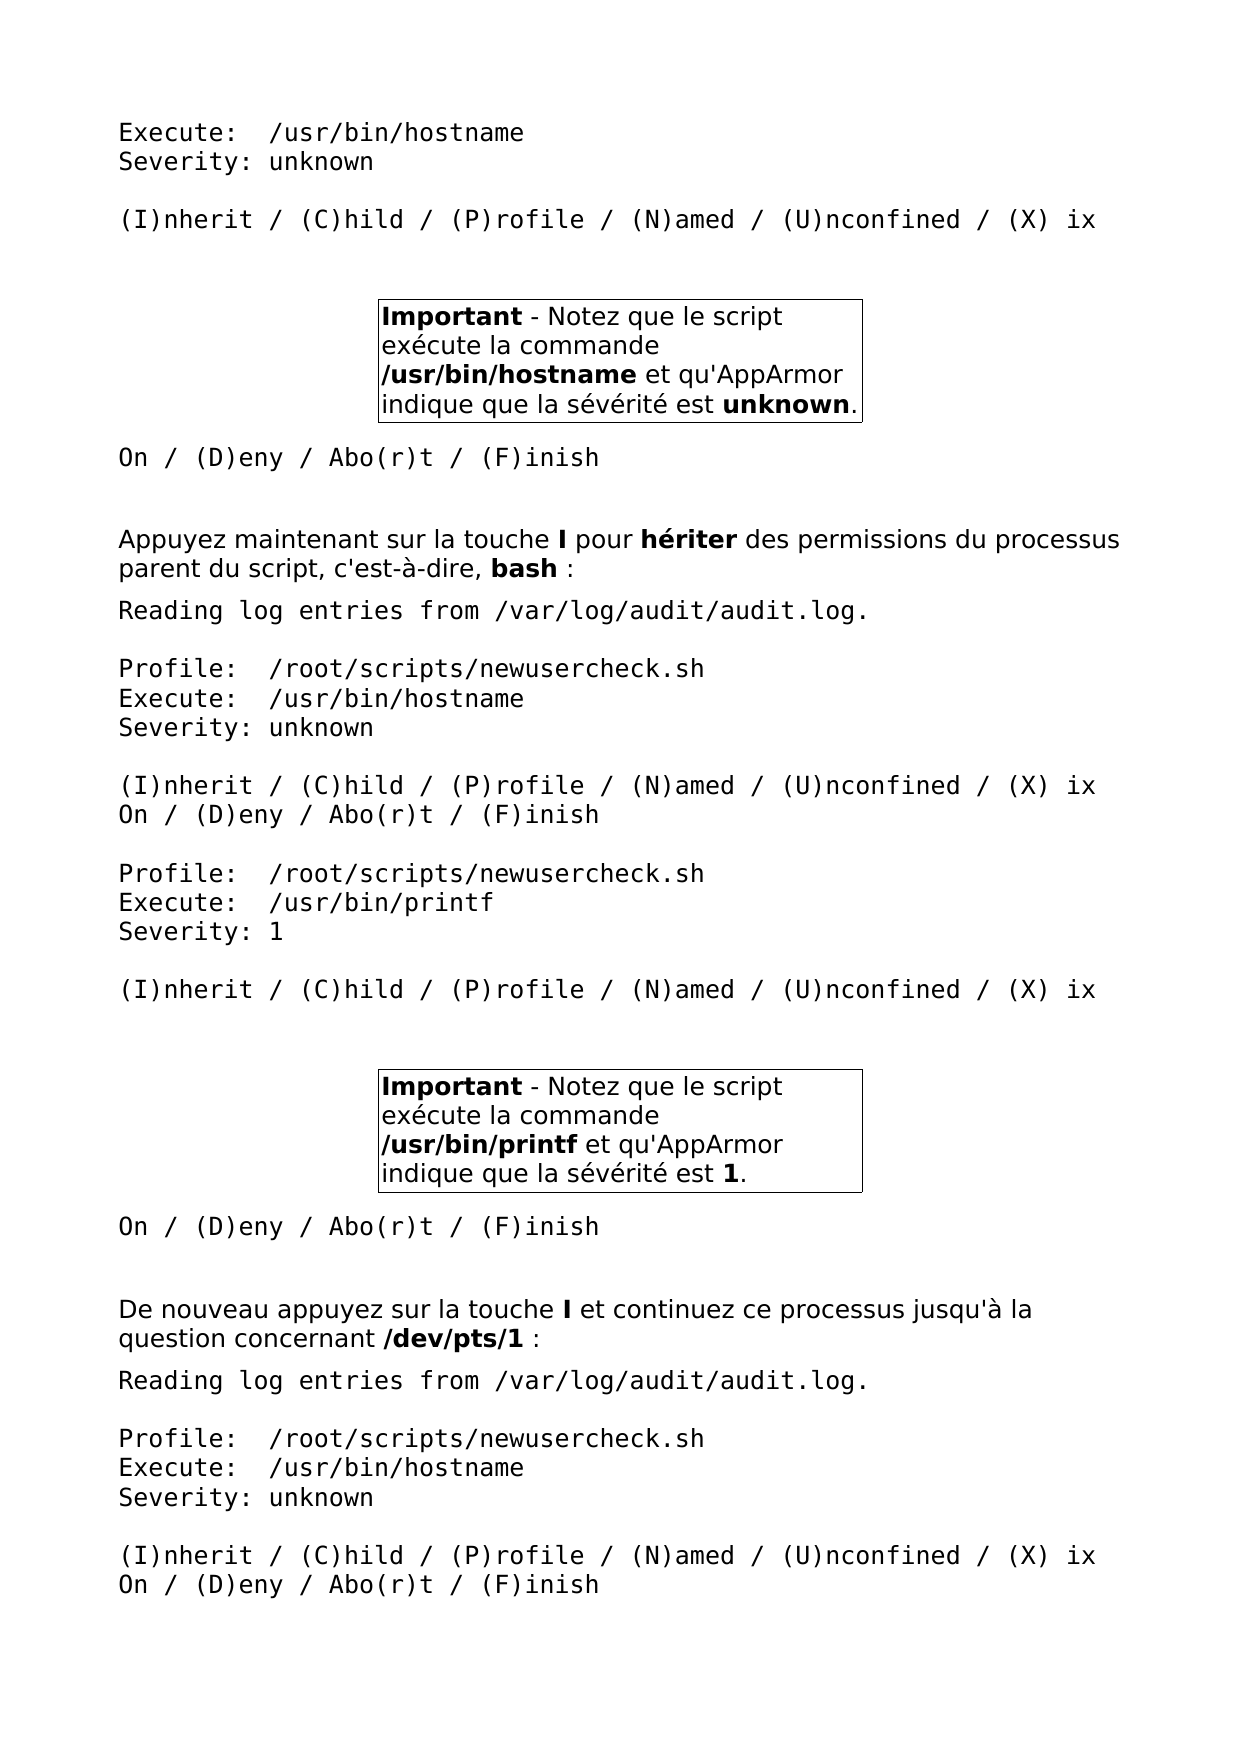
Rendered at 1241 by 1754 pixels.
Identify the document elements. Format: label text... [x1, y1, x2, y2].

text Reading log entries from /var/log/audit/audit.log. Profile: /root/scripts/newusercheck.sh Execute: /usr/bin/hostname Severity: unknown (I)nherit / (C)hild / (P)rofile / (N)amed / (U)nconfined / (X) ix On / (D)eny / Abo(r)t / (F)inish [118, 1366, 1122, 1628]
table_header Important - Notez que le script exécute la commande /usr/bin/printf et qu'AppArmor indique que la sévérité est 1. [379, 1070, 862, 1192]
text Reading log entries from /var/log/audit/audit.log. Profile: /root/scripts/newusercheck.sh Execute: /usr/bin/hostname Severity: unknown (I)nherit / (C)hild / (P)rofile / (N)amed / (U)nconfined / (X) ix On / (D)eny / Abo(r)t / (F)inish Profile: /root/scripts/newusercheck.sh Execute: /usr/bin/printf Severity: 1 (I)nherit / (C)hild / (P)rofile / (N)amed / (U)nconfined / (X) ix On / (D)eny / Abo(r)t / (F)inish [118, 596, 1122, 1242]
text Appuyez maintenant sur la touche I pour hériter des permissions du processus parent du script, c'est-à-dire, bash : [118, 525, 1122, 584]
text Execute: /usr/bin/hostname Severity: unknown (I)nherit / (C)hild / (P)rofile / (N)amed / (U)nconfined / (X) ix On / (D)eny / Abo(r)t / (F)inish [118, 118, 1122, 472]
table_header Important - Notez que le script exécute la commande /usr/bin/hostname et qu'AppArmor indique que la sévérité est unknown. [379, 300, 862, 422]
text De nouveau appuyez sur la touche I et continuez ce processus jusqu'à la question concernant /dev/pts/1 : [118, 1295, 1122, 1353]
